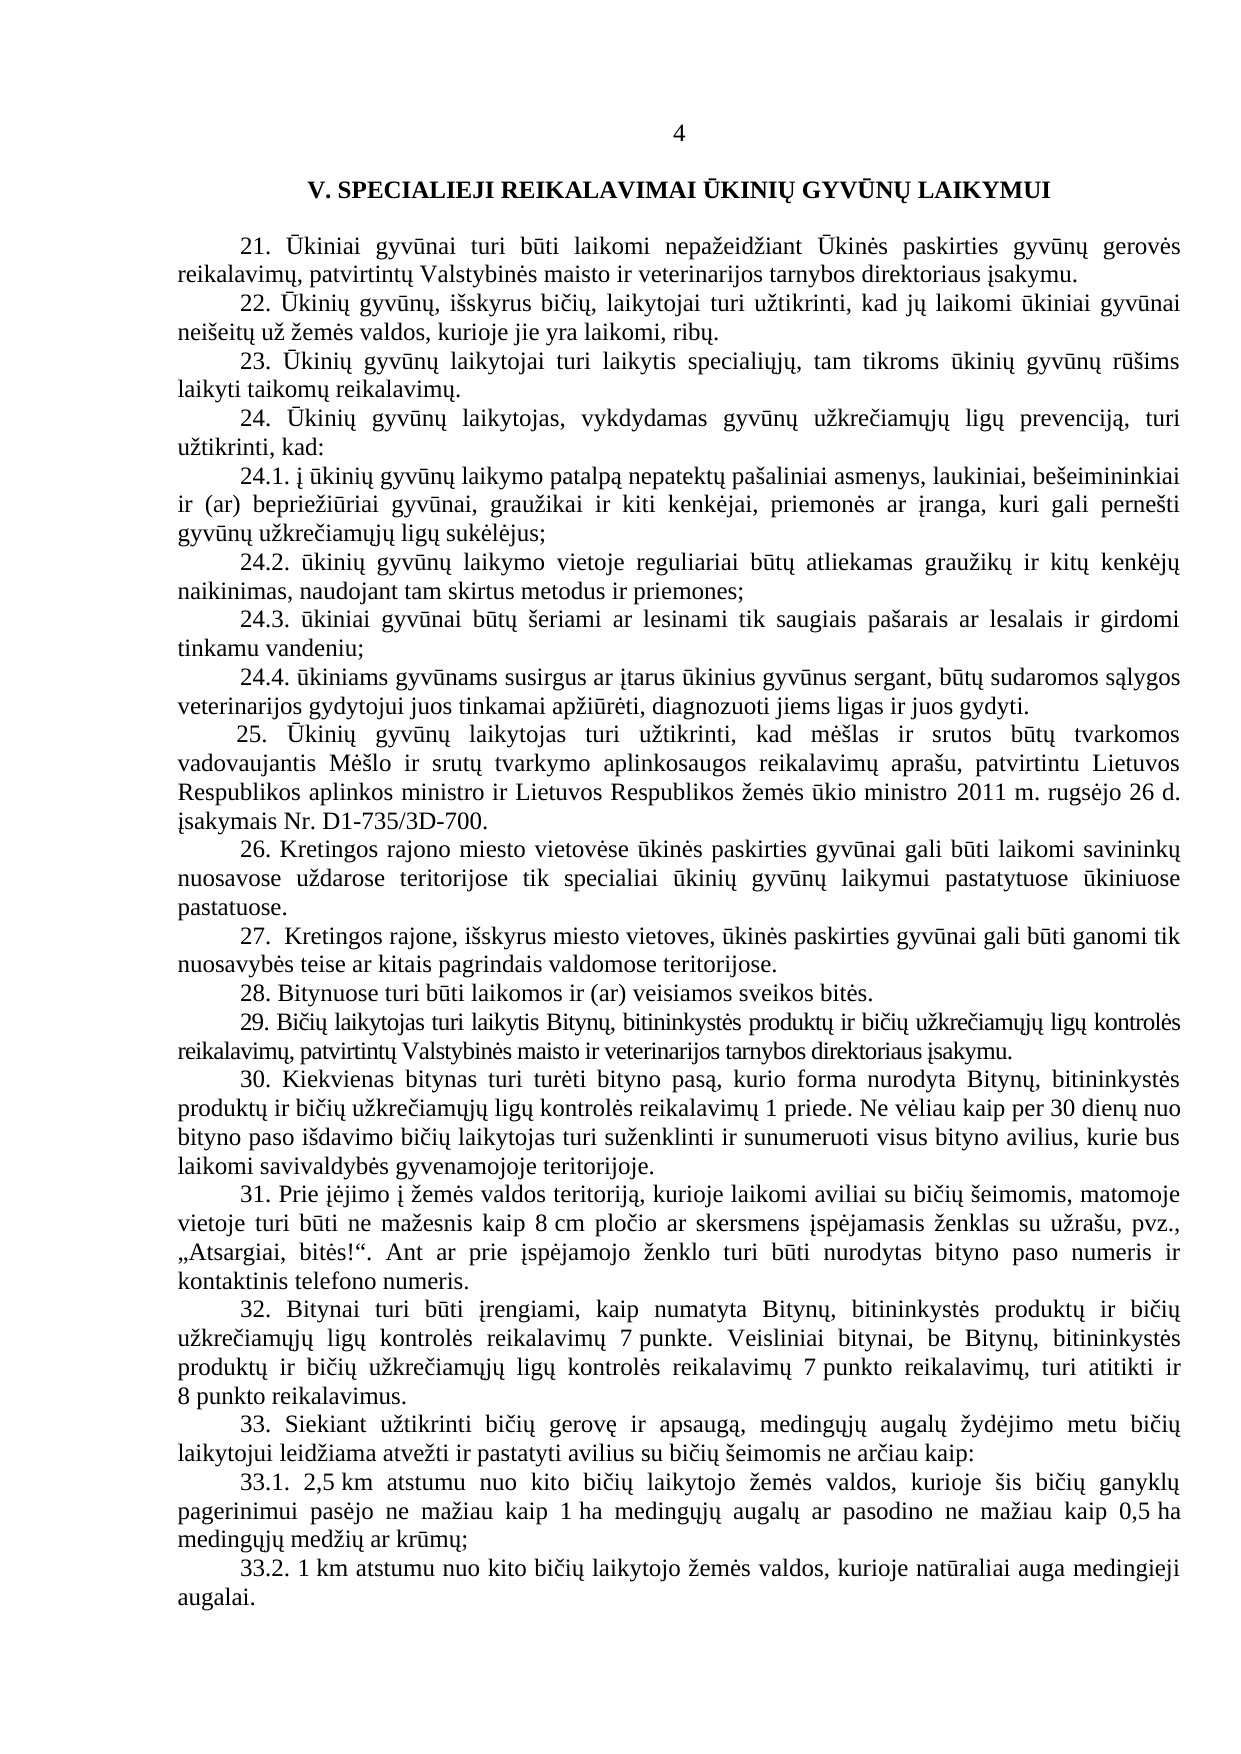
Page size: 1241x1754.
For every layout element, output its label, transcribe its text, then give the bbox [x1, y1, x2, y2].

text 28. Bitynuose turi būti laikomos ir (ar) veisiamos sveikos bitės. [177, 978, 1181, 1007]
text 33.2. 1 km atstumu nuo kito bičių laikytojo žemės valdos, kurioje natūraliai auga medingieji augalai. [177, 1553, 1181, 1611]
text 25. Ūkinių gyvūnų laikytojas turi užtikrinti, kad mėšlas ir srutos būtų tvarkomos vadovaujantis Mėšlo ir srutų tvarkymo aplinkosaugos reikalavimų aprašu, patvirtintu Lietuvos Respublikos aplinkos ministro ir Lietuvos Respublikos žemės ūkio ministro 2011 m. rugsėjo 26 d. įsakymais Nr. D1-735/3D-700. [177, 719, 1181, 834]
text 22. Ūkinių gyvūnų, išskyrus bičių, laikytojai turi užtikrinti, kad jų laikomi ūkiniai gyvūnai neišeitų už žemės valdos, kurioje jie yra laikomi, ribų. [177, 288, 1181, 346]
text 33. Siekiant užtikrinti bičių gerovę ir apsaugą, medingųjų augalų žydėjimo metu bičių laikytojui leidžiama atvežti ir pastatyti avilius su bičių šeimomis ne arčiau kaip: [177, 1409, 1181, 1467]
text 33.1. 2,5 km atstumu nuo kito bičių laikytojo žemės valdos, kurioje šis bičių ganyklų pagerinimui pasėjo ne mažiau kaip 1 ha medingųjų augalų ar pasodino ne mažiau kaip 0,5 ha medingųjų medžių ar krūmų; [177, 1467, 1181, 1553]
text 24. Ūkinių gyvūnų laikytojas, vykdydamas gyvūnų užkrečiamųjų ligų prevenciją, turi užtikrinti, kad: [177, 403, 1181, 461]
text 27. Kretingos rajone, išskyrus miesto vietoves, ūkinės paskirties gyvūnai gali būti ganomi tik nuosavybės teise ar kitais pagrindais valdomose teritorijose. [177, 921, 1181, 978]
text 24.2. ūkinių gyvūnų laikymo vietoje reguliariai būtų atliekamas graužikų ir kitų kenkėjų naikinimas, naudojant tam skirtus metodus ir priemones; [177, 547, 1181, 604]
text 23. Ūkinių gyvūnų laikytojai turi laikytis specialiųjų, tam tikroms ūkinių gyvūnų rūšims laikyti taikomų reikalavimų. [177, 346, 1181, 403]
text 26. Kretingos rajono miesto vietovėse ūkinės paskirties gyvūnai gali būti laikomi savininkų nuosavose uždarose teritorijose tik specialiai ūkinių gyvūnų laikymui pastatytuose ūkiniuose pastatuose. [177, 834, 1181, 921]
text 24.4. ūkiniams gyvūnams susirgus ar įtarus ūkinius gyvūnus sergant, būtų sudaromos sąlygos veterinarijos gydytojui juos tinkamai apžiūrėti, diagnozuoti jiems ligas ir juos gydyti. [177, 662, 1181, 719]
text 24.1. į ūkinių gyvūnų laikymo patalpą nepatektų pašaliniai asmenys, laukiniai, bešeimininkiai ir (ar) bepriežiūriai gyvūnai, graužikai ir kiti kenkėjai, priemonės ar įranga, kuri gali pernešti gyvūnų užkrečiamųjų ligų sukėlėjus; [177, 461, 1181, 547]
text 32. Bitynai turi būti įrengiami, kaip numatyta Bitynų, bitininkystės produktų ir bičių užkrečiamųjų ligų kontrolės reikalavimų 7 punkte. Veisliniai bitynai, be Bitynų, bitininkystės produktų ir bičių užkrečiamųjų ligų kontrolės reikalavimų 7 punkto reikalavimų, turi atitikti ir 8 punkto reikalavimus. [177, 1294, 1181, 1409]
text 30. Kiekvienas bitynas turi turėti bityno pasą, kurio forma nurodyta Bitynų, bitininkystės produktų ir bičių užkrečiamųjų ligų kontrolės reikalavimų 1 priede. Ne vėliau kaip per 30 dienų nuo bityno paso išdavimo bičių laikytojas turi suženklinti ir sunumeruoti visus bityno avilius, kurie bus laikomi savivaldybės gyvenamojoje teritorijoje. [177, 1064, 1181, 1179]
text V. SPECIALIEJI REIKALAVIMAI ŪKINIŲ GYVŪNŲ LAIKYMUI [177, 176, 1181, 204]
text 21. Ūkiniai gyvūnai turi būti laikomi nepažeidžiant Ūkinės paskirties gyvūnų gerovės reikalavimų, patvirtintų Valstybinės maisto ir veterinarijos tarnybos direktoriaus įsakymu. [177, 231, 1181, 288]
text 31. Prie įėjimo į žemės valdos teritoriją, kurioje laikomi aviliai su bičių šeimomis, matomoje vietoje turi būti ne mažesnis kaip 8 cm pločio ar skersmens įspėjamasis ženklas su užrašu, pvz., „Atsargiai, bitės!“. Ant ar prie įspėjamojo ženklo turi būti nurodytas bityno paso numeris ir kontaktinis telefono numeris. [177, 1179, 1181, 1294]
text 24.3. ūkiniai gyvūnai būtų šeriami ar lesinami tik saugiais pašarais ar lesalais ir girdomi tinkamu vandeniu; [177, 604, 1181, 662]
text 29. Bičių laikytojas turi laikytis Bitynų, bitininkystės produktų ir bičių užkrečiamųjų ligų kontrolės reikalavimų, patvirtintų Valstybinės maisto ir veterinarijos tarnybos direktoriaus įsakymu. [177, 1007, 1181, 1064]
